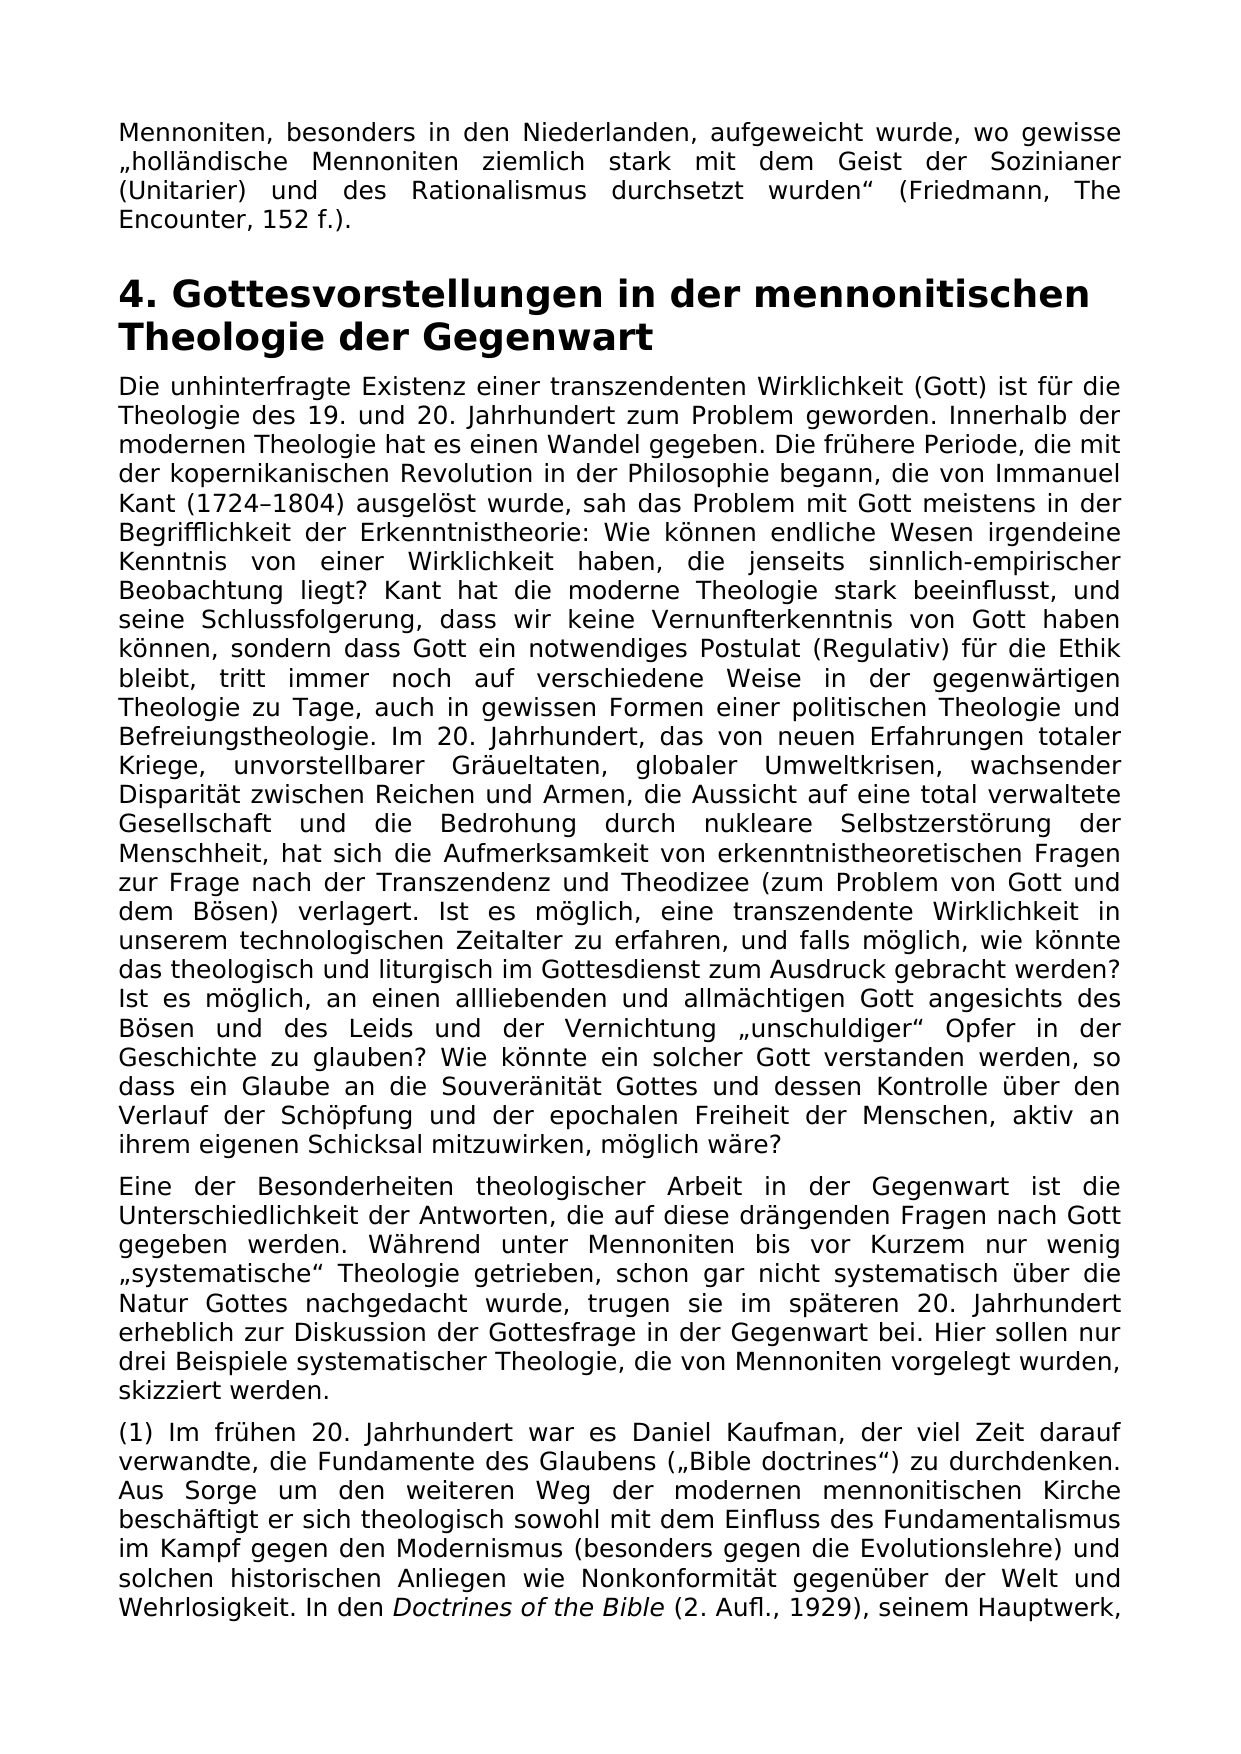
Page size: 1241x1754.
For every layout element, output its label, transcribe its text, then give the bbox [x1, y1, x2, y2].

text Mennoniten, besonders in den Niederlanden, aufgeweicht wurde, wo gewisse „holländische Mennoniten ziemlich stark mit dem Geist der Sozinianer (Unitarier) und des Rationalismus durchsetzt wurden“ (Friedmann, The Encounter, 152 f.). [118, 118, 1122, 235]
text Die unhinterfragte Existenz einer transzendenten Wirklichkeit (Gott) ist für die Theologie des 19. und 20. Jahrhundert zum Problem geworden. Innerhalb der modernen Theologie hat es einen Wandel gegeben. Die frühere Periode, die mit der kopernikanischen Revolution in der Philosophie begann, die von Immanuel Kant (1724–1804) ausgelöst wurde, sah das Problem mit Gott meistens in der Begrifflichkeit der Erkenntnistheorie: Wie können endliche Wesen irgendeine Kenntnis von einer Wirklichkeit haben, die jenseits sinnlich-empirischer Beobachtung liegt? Kant hat die moderne Theologie stark beeinflusst, und seine Schlussfolgerung, dass wir keine Vernunfterkenntnis von Gott haben können, sondern dass Gott ein notwendiges Postulat (Regulativ) für die Ethik bleibt, tritt immer noch auf verschiedene Weise in der gegenwärtigen Theologie zu Tage, auch in gewissen Formen einer politischen Theologie und Befreiungstheologie. Im 20. Jahrhundert, das von neuen Erfahrungen totaler Kriege, unvorstellbarer Gräueltaten, globaler Umweltkrisen, wachsender Disparität zwischen Reichen und Armen, die Aussicht auf eine total verwaltete Gesellschaft und die Bedrohung durch nukleare Selbstzerstörung der Menschheit, hat sich die Aufmerksamkeit von erkenntnistheoretischen Fragen zur Frage nach der Transzendenz und Theodizee (zum Problem von Gott und dem Bösen) verlagert. Ist es möglich, eine transzendente Wirklichkeit in unserem technologischen Zeitalter zu erfahren, und falls möglich, wie könnte das theologisch und liturgisch im Gottesdienst zum Ausdruck gebracht werden? Ist es möglich, an einen allliebenden und allmächtigen Gott angesichts des Bösen und des Leids und der Vernichtung „unschuldiger“ Opfer in der Geschichte zu glauben? Wie könnte ein solcher Gott verstanden werden, so dass ein Glaube an die Souveränität Gottes und dessen Kontrolle über den Verlauf der Schöpfung und der epochalen Freiheit der Menschen, aktiv an ihrem eigenen Schicksal mitzuwirken, möglich wäre? [118, 372, 1122, 1159]
text (1) Im frühen 20. Jahrhundert war es Daniel Kaufman, der viel Zeit darauf verwandte, die Fundamente des Glaubens („Bible doctrines“) zu durchdenken. Aus Sorge um den weiteren Weg der modernen mennonitischen Kirche beschäftigt er sich theologisch sowohl mit dem Einfluss des Fundamentalismus im Kampf gegen den Modernismus (besonders gegen die Evolutionslehre) und solchen historischen Anliegen wie Nonkonformität gegenüber der Welt und Wehrlosigkeit. In den Doctrines of the Bible (2. Aufl., 1929), seinem Hauptwerk, [118, 1418, 1122, 1622]
subtitle 4. Gottesvorstellungen in der mennonitischen Theologie der Gegenwart [118, 272, 1122, 359]
text Eine der Besonderheiten theologischer Arbeit in der Gegenwart ist die Unterschiedlichkeit der Antworten, die auf diese drängenden Fragen nach Gott gegeben werden. Während unter Mennoniten bis vor Kurzem nur wenig „systematische“ Theologie getrieben, schon gar nicht systematisch über die Natur Gottes nachgedacht wurde, trugen sie im späteren 20. Jahrhundert erheblich zur Diskussion der Gottesfrage in der Gegenwart bei. Hier sollen nur drei Beispiele systematischer Theologie, die von Mennoniten vorgelegt wurden, skizziert werden. [118, 1172, 1122, 1405]
